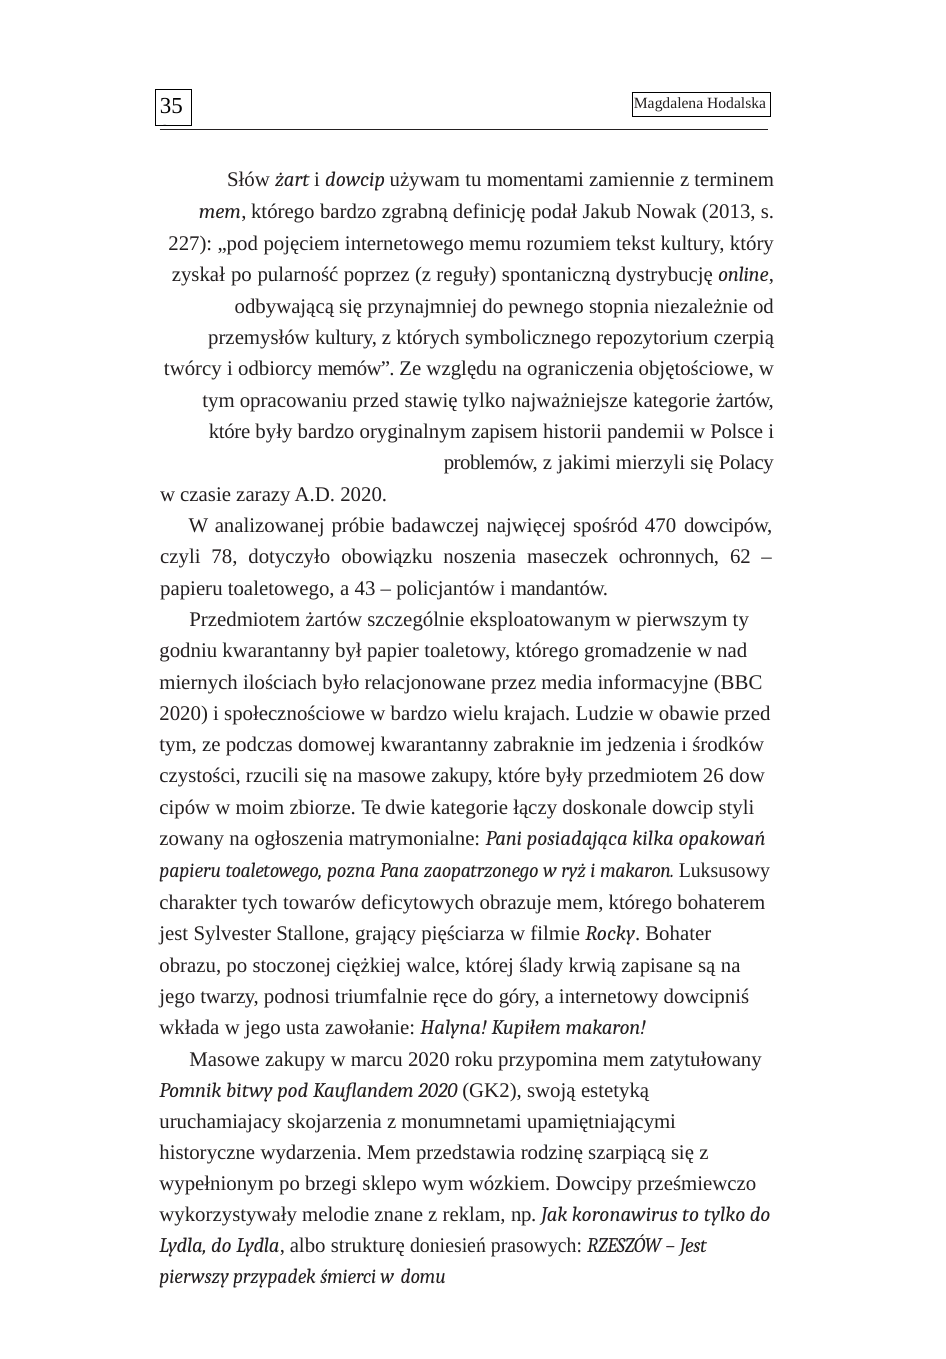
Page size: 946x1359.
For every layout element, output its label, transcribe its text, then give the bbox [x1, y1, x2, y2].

text Słów żart i dowcip używam tu momentami zamiennie z terminem mem, którego bardzo zgrabną definicję podał Jakub Nowak (2013, s. 227): „pod pojęciem internetowego memu rozumiem tekst kultury, który zyskał po­ pularność poprzez (z reguły) spontaniczną dystrybucję online, odbywającą się przynajmniej do pewnego stopnia niezależnie od przemysłów kultury, z których symbolicznego repozytorium czerpią twórcy i odbiorcy memów”. Ze względu na ograniczenia objętościowe, w tym opracowaniu przed­ stawię tylko najważniejsze kategorie żartów, które były bardzo oryginalnym zapisem historii pandemii w Polsce i problemów, z jakimi mierzyli się Polacy [160, 167, 774, 474]
text W analizowanej próbie badawczej najwięcej spośród 470 dowcipów, czyli 78, dotyczyło obowiązku noszenia maseczek ochronnych, 62 – papieru toaletowego, a 43 – policjantów i mandantów. [160, 513, 772, 599]
text w czasie zarazy A.D. 2020. [160, 482, 814, 506]
text Przedmiotem żartów szczególnie eksploatowanym w pierwszym ty­ godniu kwarantanny był papier toaletowy, którego gromadzenie w nad­ miernych ilościach było relacjonowane przez media informacyjne (BBC 2020) i społecznościowe w bardzo wielu krajach. Ludzie w obawie przed tym, ze podczas domowej kwarantanny zabraknie im jedzenia i środków czystości, rzucili się na masowe zakupy, które były przedmiotem 26 dow­ cipów w moim zbiorze. Te dwie kategorie łączy doskonale dowcip styli­ zowany na ogłoszenia matrymonialne: Pani posiadająca kilka opakowań papieru toaletowego, pozna Pana zaopatrzonego w ryż i makaron. Luksusowy charakter tych towarów deficytowych obrazuje mem, którego bohaterem jest Sylvester Stallone, grający pięściarza w filmie Rocky. Bohater obrazu, po stoczonej ciężkiej walce, której ślady krwią zapisane są na jego twarzy, podnosi triumfalnie ręce do góry, a internetowy dowcipniś wkłada w jego usta zawołanie: Halyna! Kupiłem makaron! [159, 607, 775, 1040]
text Masowe zakupy w marcu 2020 roku przypomina mem zatytułowany Pomnik bitwy pod Kauflandem 2020 (GK2), swoją estetyką uruchamiajacy skojarzenia z monumnetami upamiętniającymi historyczne wydarzenia. Mem przedstawia rodzinę szarpiącą się z wypełnionym po brzegi sklepo­ wym wózkiem. Dowcipy prześmiewczo wykorzystywały melodie znane z reklam, np. Jak koronawirus to tylko do Lydla, do Lydla, albo strukturę doniesień prasowych: RZESZÓW – Jest pierwszy przypadek śmierci w domu [159, 1047, 774, 1288]
